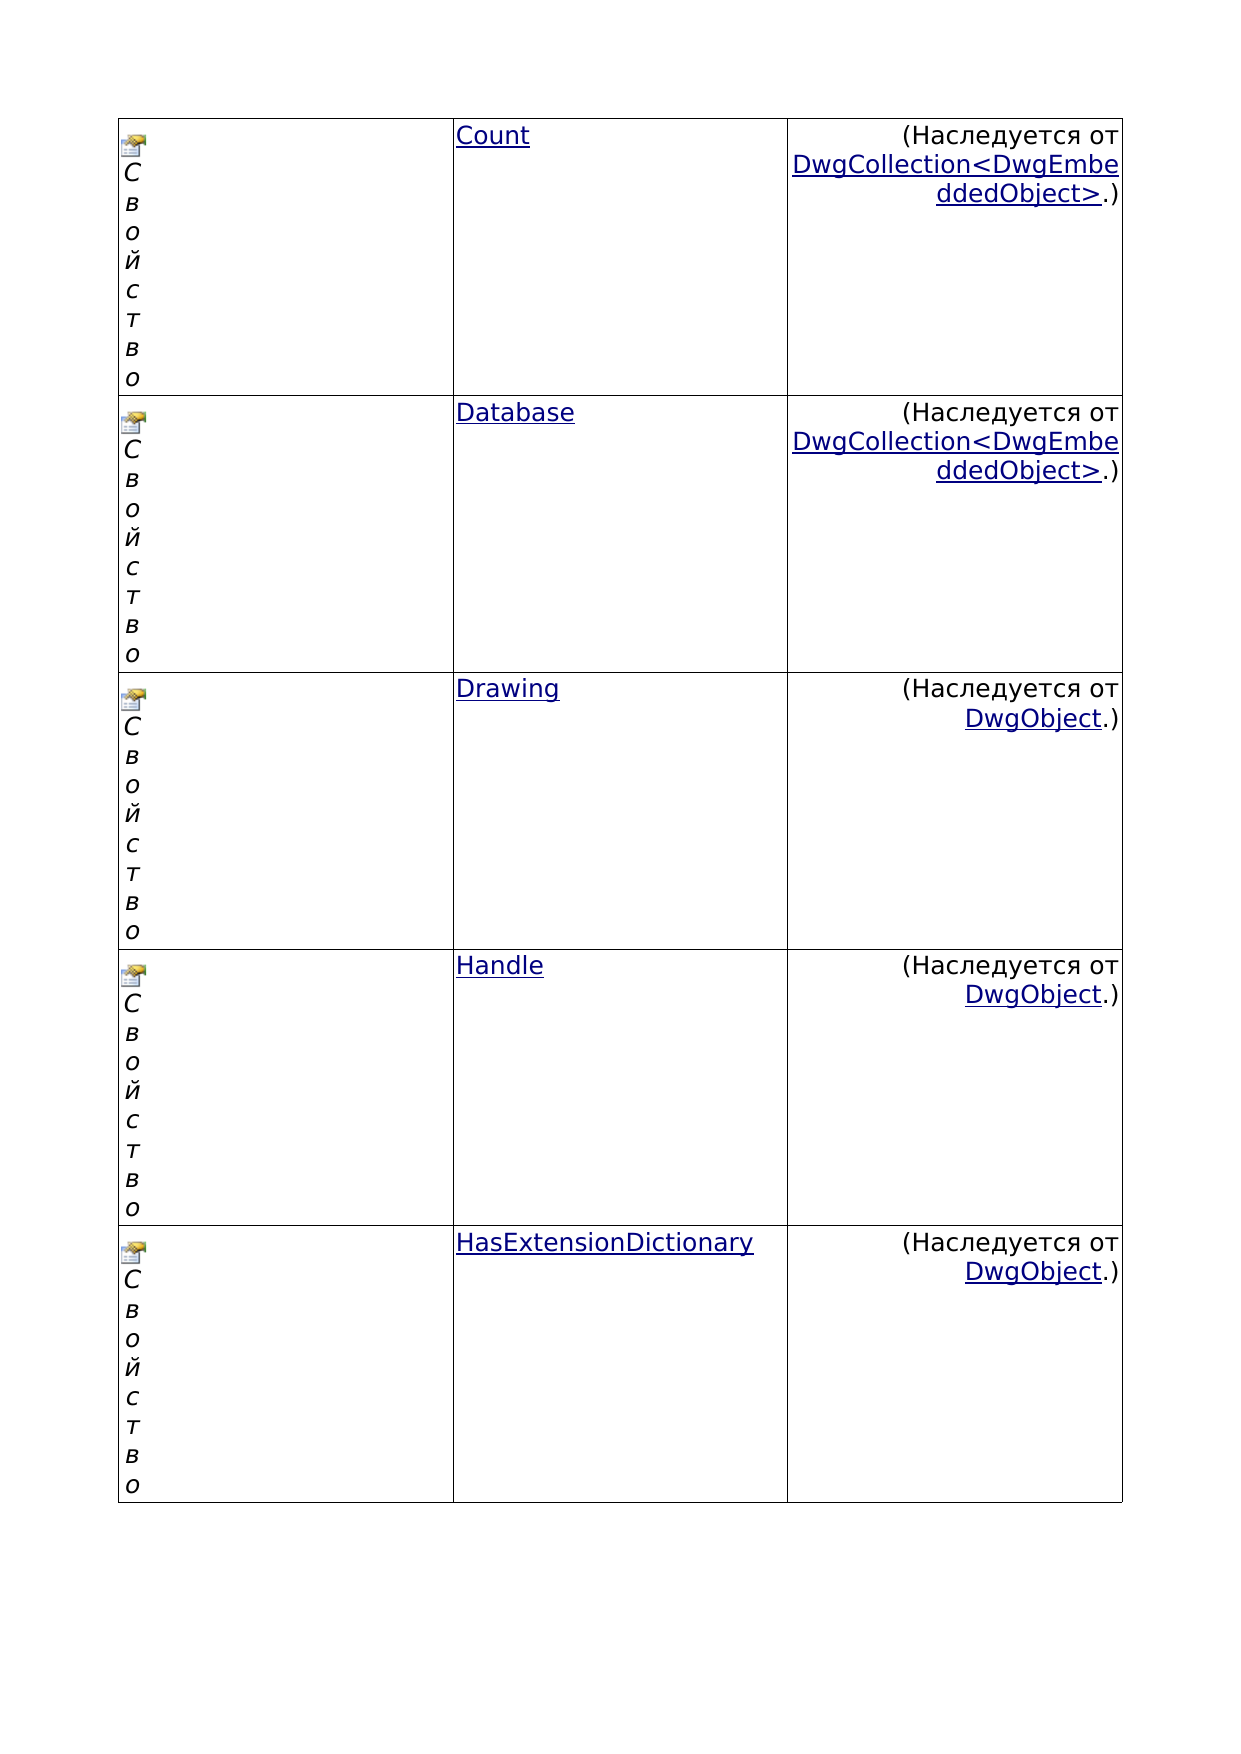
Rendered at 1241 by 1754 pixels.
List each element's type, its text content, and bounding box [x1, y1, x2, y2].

picture [121, 1240, 147, 1266]
table_cell (Наследуется от DwgObject.) [788, 673, 1122, 948]
table_cell HasExtensionDictionary [454, 1226, 787, 1502]
table_cell (Наследуется от DwgObject.) [788, 950, 1122, 1225]
table_cell [119, 950, 453, 1225]
picture [121, 410, 147, 436]
table_cell Database [454, 396, 787, 672]
table_cell [119, 1226, 453, 1502]
table_cell Count [454, 119, 787, 395]
table_cell [119, 396, 453, 672]
table_cell Handle [454, 950, 787, 1225]
table_cell (Наследуется от DwgCollection<DwgEmbeddedObject>.) [788, 396, 1122, 672]
picture [121, 963, 147, 989]
table_cell Drawing [454, 673, 787, 948]
table_cell [119, 119, 453, 395]
picture [121, 687, 147, 713]
table_cell (Наследуется от DwgObject.) [788, 1226, 1122, 1502]
table_cell (Наследуется от DwgCollection<DwgEmbeddedObject>.) [788, 119, 1122, 395]
picture [121, 133, 147, 159]
table_cell [119, 673, 453, 948]
